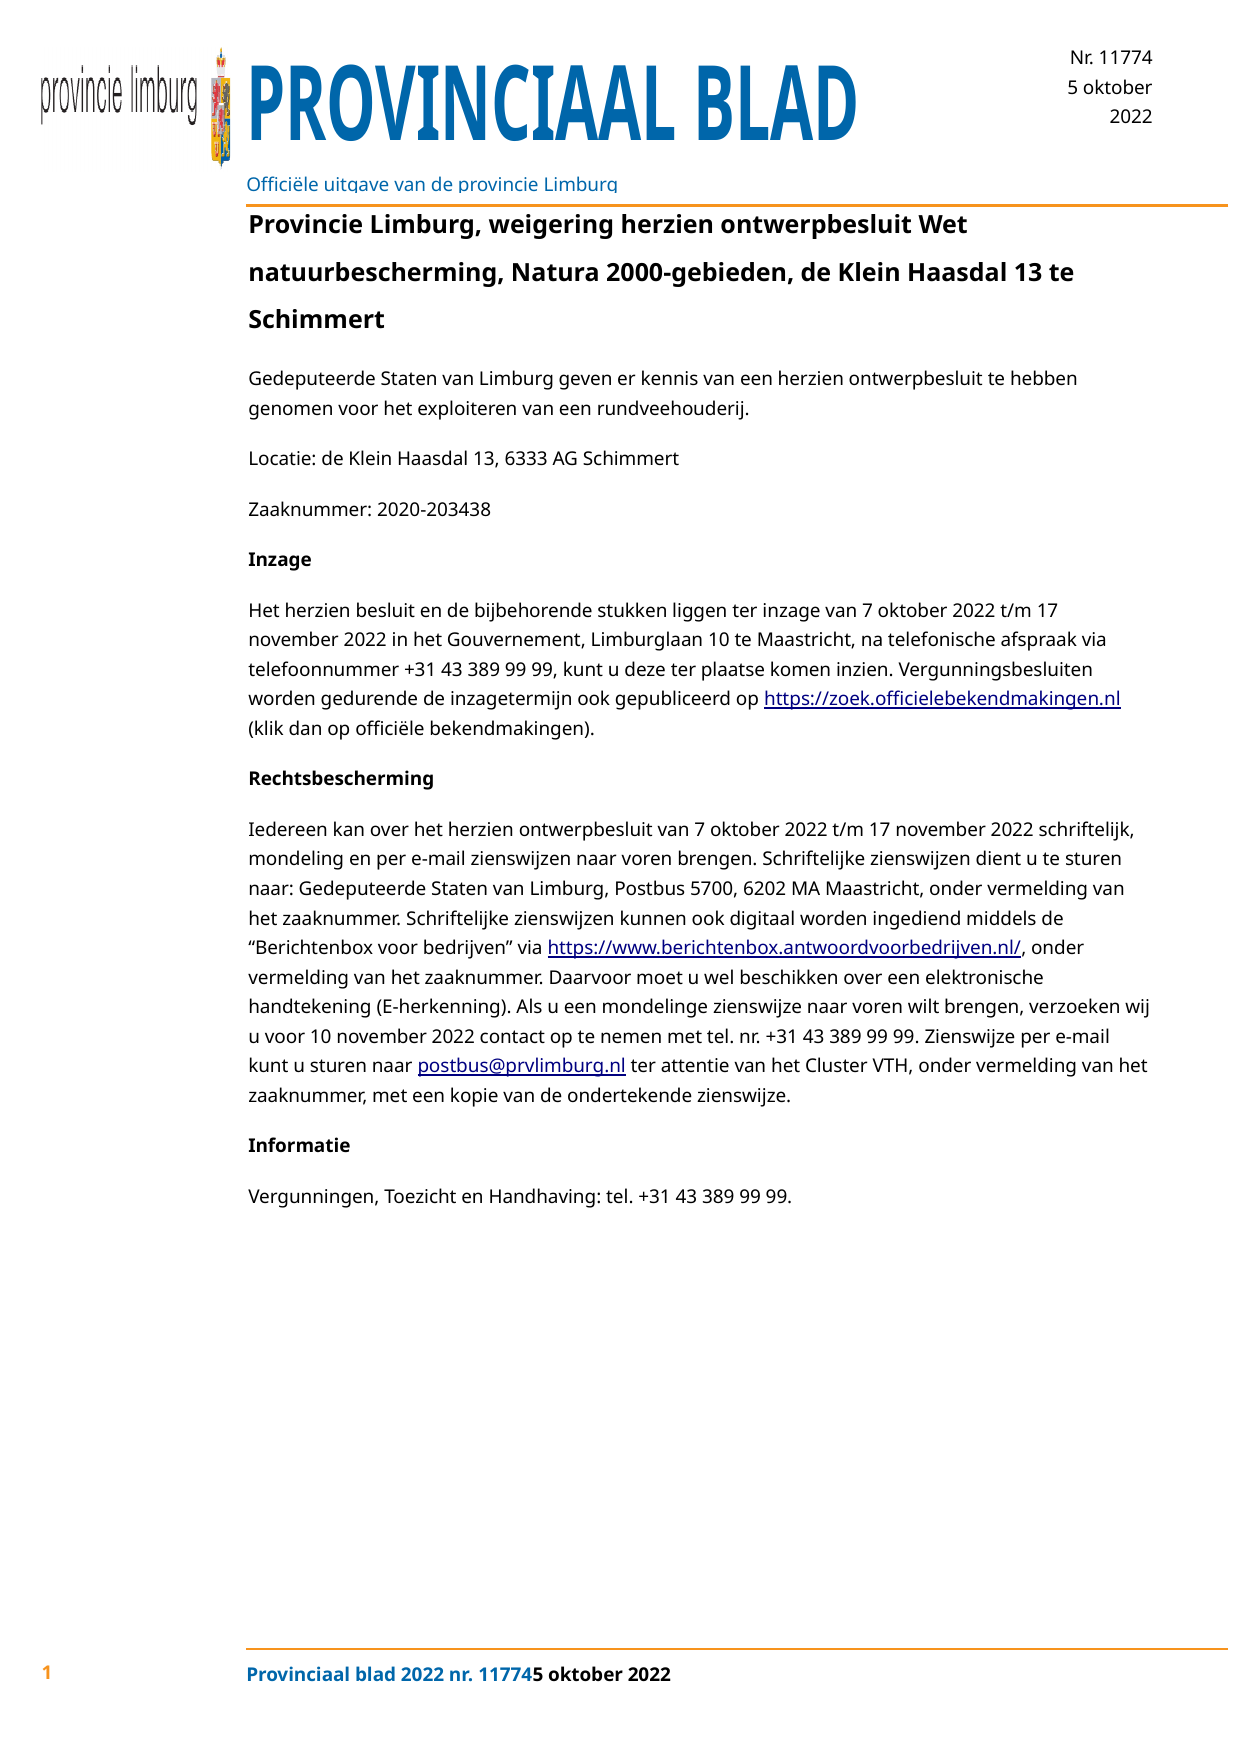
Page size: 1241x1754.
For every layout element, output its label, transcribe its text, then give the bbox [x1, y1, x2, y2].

text Rechtsbescherming [248, 766, 1152, 791]
text Locatie: de Klein Haasdal 13, 6333 AG Schimmert [248, 446, 1152, 471]
picture [41, 47, 231, 172]
text Vergunningen, Toezicht en Handhaving: tel. +31 43 389 99 99. [248, 1183, 1152, 1209]
text Het herzien besluit en de bijbehorende stukken liggen ter inzage van 7 oktober 2022 t/m 17 november 2022 in het Gouvernement, Limburglaan 10 te Maastricht, na telefonische afspraak via telefoonnummer +31 43 389 99 99, kunt u deze ter plaatse komen inzien. Vergunningsbesluiten worden gedurende de inzagetermijn ook gepubliceerd op https://zoek.officielebekendmakingen.nl (klik dan op officiële bekendmakingen). [248, 597, 1152, 741]
text Inzage [248, 546, 1152, 572]
text Provincie Limburg, weigering herzien ontwerpbesluit Wet natuurbescherming, Natura 2000-gebieden, de Klein Haasdal 13 te Schimmert [248, 207, 1152, 336]
text Zaaknummer: 2020-203438 [248, 496, 1152, 522]
text Gedeputeerde Staten van Limburg geven er kennis van een herzien ontwerpbesluit te hebben genomen voor het exploiteren van een rundveehouderij. [248, 366, 1152, 421]
text Iedereen kan over het herzien ontwerpbesluit van 7 oktober 2022 t/m 17 november 2022 schriftelijk, mondeling en per e-mail zienswijzen naar voren brengen. Schriftelijke zienswijzen dient u te sturen naar: Gedeputeerde Staten van Limburg, Postbus 5700, 6202 MA Maastricht, onder vermelding van het zaaknummer. Schriftelijke zienswijzen kunnen ook digitaal worden ingediend middels de “Berichtenbox voor bedrijven” via https://www.berichtenbox.antwoordvoorbedrijven.nl/, onder vermelding van het zaaknummer. Daarvoor moet u wel beschikken over een elektronische handtekening (E-herkenning). Als u een mondelinge zienswijze naar voren wilt brengen, verzoeken wij u voor 10 november 2022 contact op te nemen met tel. nr. +31 43 389 99 99. Zienswijze per e-mail kunt u sturen naar postbus@prvlimburg.nl ter attentie van het Cluster VTH, onder vermelding van het zaaknummer, met een kopie van de ondertekende zienswijze. [248, 816, 1152, 1108]
text Informatie [248, 1133, 1152, 1158]
